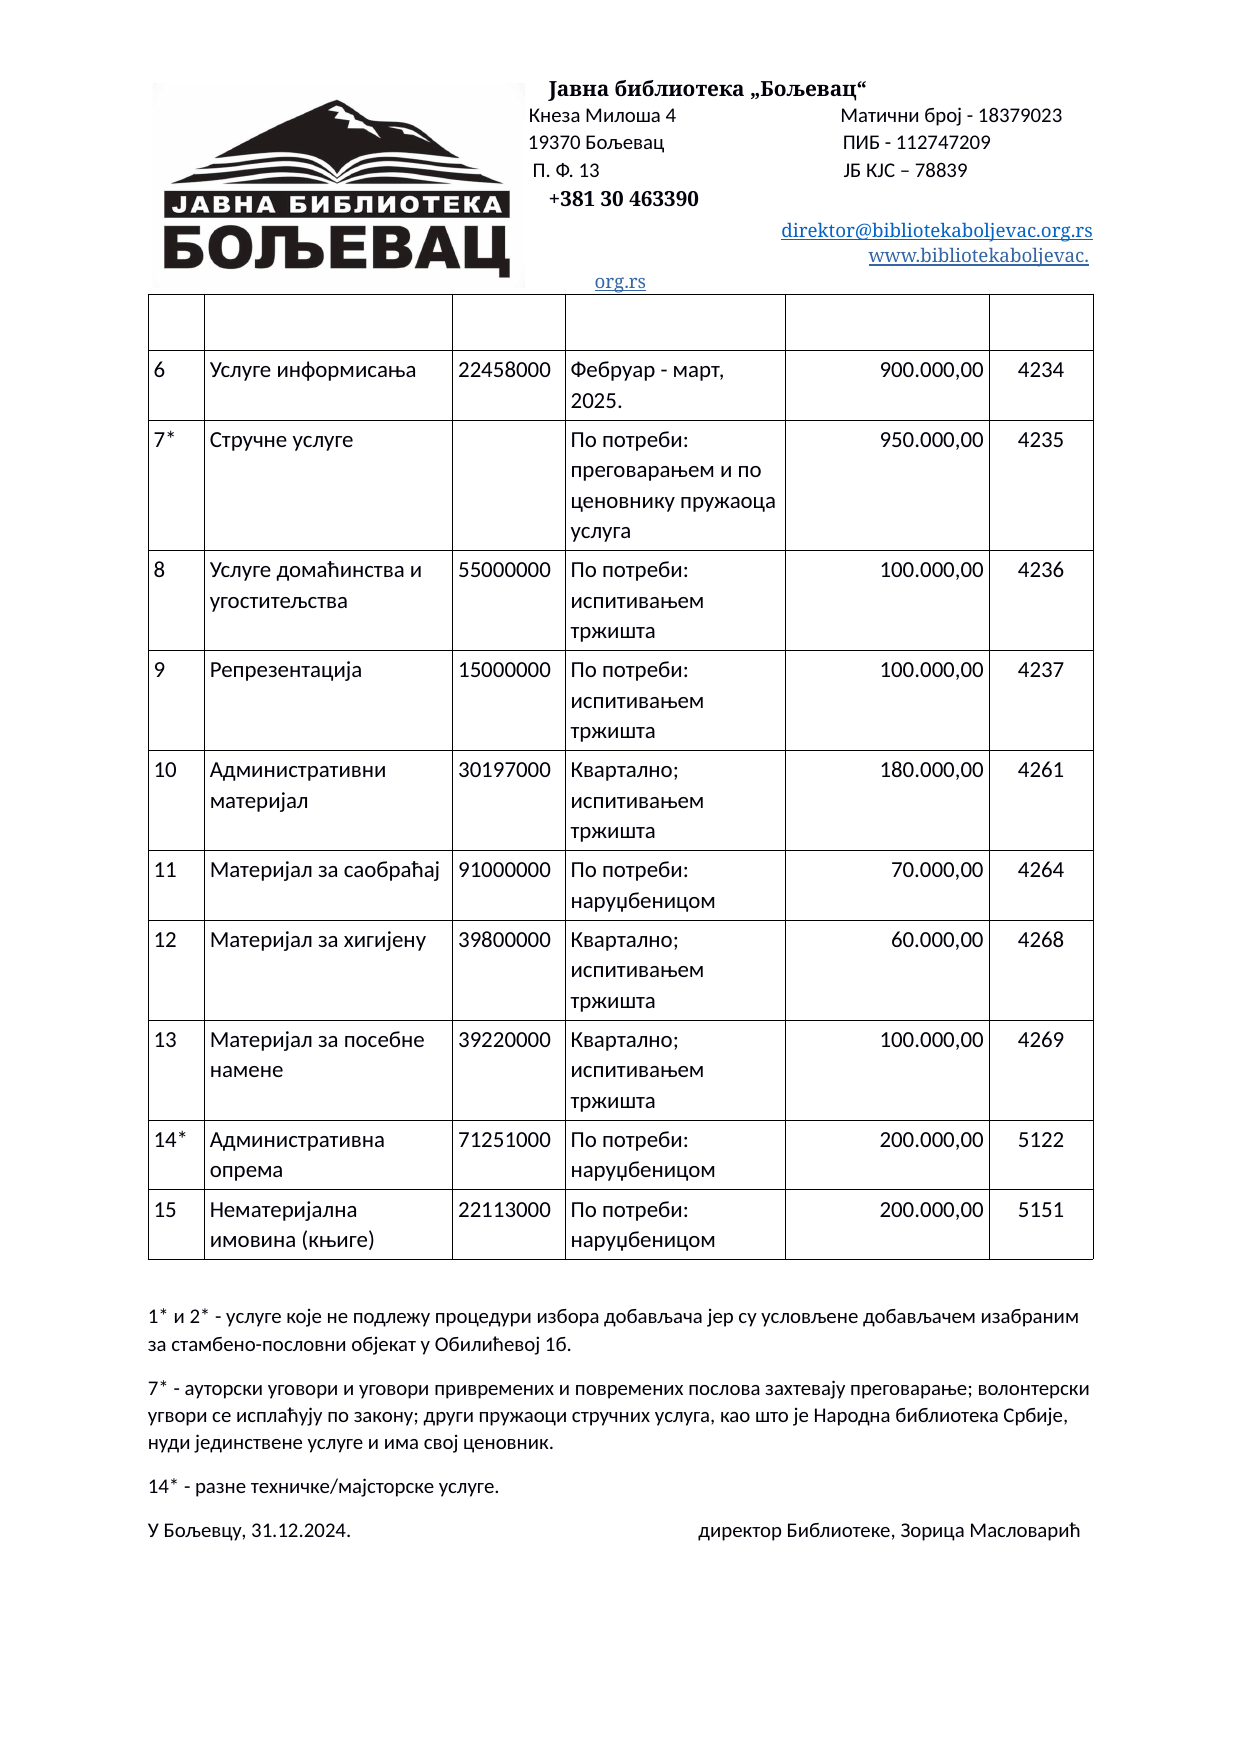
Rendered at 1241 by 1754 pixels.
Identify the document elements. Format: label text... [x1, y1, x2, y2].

table_cell По потреби: испитивањем тржишта [566, 651, 785, 750]
table_cell 71251000 [453, 1121, 565, 1189]
table_cell Материјал за хигијену [205, 921, 452, 1019]
text 1* и 2* - услуге које не подлежу процедури избора добављача јер су условљене добављачем изабраним за стамбено-пословни објекат у Обилићевој 1б. [148, 1303, 1093, 1356]
table_cell [453, 421, 565, 550]
table_cell 8 [149, 551, 204, 650]
table_cell 7* [149, 421, 204, 550]
table_cell [149, 295, 204, 350]
table_cell По потреби: испитивањем тржишта [566, 551, 785, 650]
table_cell 9 [149, 651, 204, 750]
table_cell 55000000 [453, 551, 565, 650]
table_cell 11 [149, 851, 204, 919]
table_cell 4234 [990, 351, 1093, 419]
table_cell 22113000 [453, 1190, 565, 1259]
table_cell 4268 [990, 921, 1093, 1019]
table_cell Фебруар - март, 2025. [566, 351, 785, 419]
table_cell Репрезентација [205, 651, 452, 750]
table_cell 5122 [990, 1121, 1093, 1189]
table_cell По потреби: наруџбеницом [566, 851, 785, 919]
table_cell 4235 [990, 421, 1093, 550]
table_cell [990, 295, 1093, 350]
text У Бољевцу, 31.12.2024. директор Библиотеке, Зорица Масловарић [148, 1518, 1093, 1543]
table_cell 12 [149, 921, 204, 1019]
text 7* - ауторски уговори и уговори привремених и повремених послова захтевају преговарање; волонтерски угвори се исплаћују по закону; други пружаоци стручних услуга, као што је Народна библиотека Србије, нуди јединствене услуге и има свој ценовник. [148, 1375, 1093, 1455]
table_cell По потреби: наруџбеницом [566, 1190, 785, 1259]
table_cell 100.000,00 [786, 551, 989, 650]
table_cell 4269 [990, 1021, 1093, 1119]
table_cell Услуге информисања [205, 351, 452, 419]
table_cell 22458000 [453, 351, 565, 419]
table_cell Материјал за посебне намене [205, 1021, 452, 1119]
table_cell 100.000,00 [786, 651, 989, 750]
table_cell 70.000,00 [786, 851, 989, 919]
table_cell Квартално; испитивањем тржишта [566, 751, 785, 850]
table_cell 200.000,00 [786, 1121, 989, 1189]
table_cell Стручне услуге [205, 421, 452, 550]
table_cell 60.000,00 [786, 921, 989, 1019]
table_cell По потреби: преговарањем и по ценовнику пружаоца услуга [566, 421, 785, 550]
text 14* - разне техничке/мајсторске услуге. [148, 1474, 1093, 1499]
table_cell 6 [149, 351, 204, 419]
table_cell Квартално; испитивањем тржишта [566, 1021, 785, 1119]
table_cell 5151 [990, 1190, 1093, 1259]
table_cell [786, 295, 989, 350]
table_cell 15 [149, 1190, 204, 1259]
table_cell 10 [149, 751, 204, 850]
picture [152, 83, 525, 288]
table_cell 950.000,00 [786, 421, 989, 550]
table_cell [453, 295, 565, 350]
table_cell [205, 295, 452, 350]
table_cell Административни материјал [205, 751, 452, 850]
table_cell Нематеријална имовина (књиге) [205, 1190, 452, 1259]
table_cell 4236 [990, 551, 1093, 650]
table_cell 15000000 [453, 651, 565, 750]
table_cell Материјал за саобраћај [205, 851, 452, 919]
table_cell Услуге домаћинства и угоститељства [205, 551, 452, 650]
table_cell 30197000 [453, 751, 565, 850]
table_cell 180.000,00 [786, 751, 989, 850]
table_cell 100.000,00 [786, 1021, 989, 1119]
table_cell По потреби: наруџбеницом [566, 1121, 785, 1189]
table_cell 14* [149, 1121, 204, 1189]
table_cell Административна опрема [205, 1121, 452, 1189]
table_cell 39800000 [453, 921, 565, 1019]
table_cell 200.000,00 [786, 1190, 989, 1259]
table_cell 39220000 [453, 1021, 565, 1119]
table_cell Квартално; испитивањем тржишта [566, 921, 785, 1019]
table_cell 4237 [990, 651, 1093, 750]
table_cell 13 [149, 1021, 204, 1119]
table_cell 900.000,00 [786, 351, 989, 419]
table_cell 4264 [990, 851, 1093, 919]
table_cell 91000000 [453, 851, 565, 919]
table_cell [566, 295, 785, 350]
table_cell 4261 [990, 751, 1093, 850]
